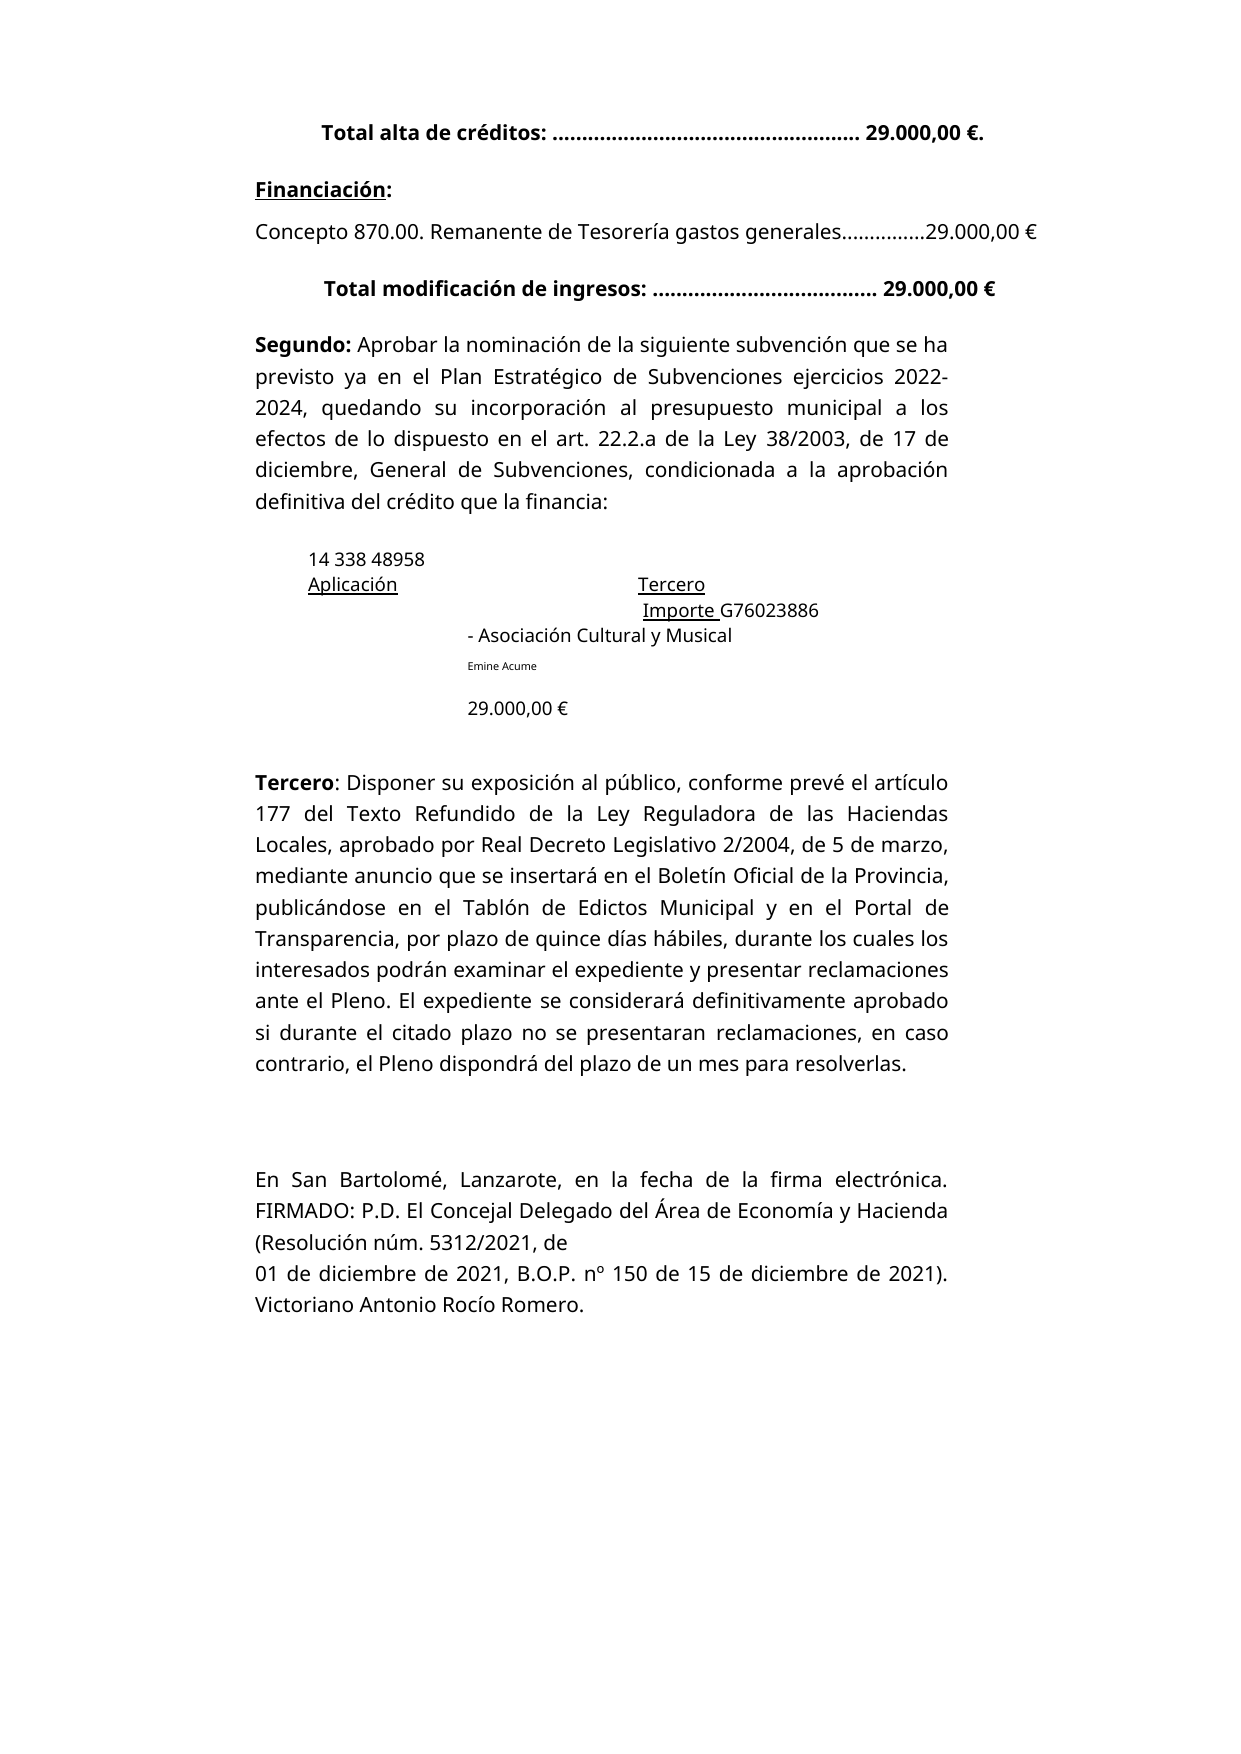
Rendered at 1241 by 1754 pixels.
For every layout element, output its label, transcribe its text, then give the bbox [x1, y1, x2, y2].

text Financiación: [255, 175, 1122, 203]
text 01 de diciembre de 2021, B.O.P. nº 150 de 15 de diciembre de 2021). Victoriano Antonio Rocío Romero. [255, 1259, 949, 1319]
text Segundo: Aprobar la nominación de la siguiente subvención que se ha previsto ya en el Plan Estratégico de Subvenciones ejercicios 2022-2024, quedando su incorporación al presupuesto municipal a los efectos de lo dispuesto en el art. 22.2.a de la Ley 38/2003, de 17 de diciembre, General de Subvenciones, condicionada a la aprobación definitiva del crédito que la financia: [255, 331, 949, 515]
text Tercero: Disponer su exposición al público, conforme prevé el artículo 177 del Texto Refundido de la Ley Reguladora de las Haciendas Locales, aprobado por Real Decreto Legislativo 2/2004, de 5 de marzo, mediante anuncio que se insertará en el Boletín Oficial de la Provincia, publicándose en el Tablón de Edictos Municipal y en el Portal de Transparencia, por plazo de quince días hábiles, durante los cuales los interesados podrán examinar el expediente y presentar reclamaciones ante el Pleno. El expediente se considerará definitivamente aprobado si durante el citado plazo no se presentaran reclamaciones, en caso contrario, el Pleno dispondrá del plazo de un mes para resolverlas. [255, 768, 949, 1078]
text Total alta de créditos: .................................................... 29.000,00 €. [321, 118, 1025, 147]
text Aplicación Tercero Importe G76023886 - Asociación Cultural y Musical [308, 572, 822, 648]
text Total modificación de ingresos: ...................................... 29.000,00 € [255, 274, 1025, 303]
text Concepto 870.00. Remanente de Tesorería gastos generales...............29.000,00 € [255, 217, 1122, 245]
text Emine Acume 29.000,00 € [467, 648, 1025, 721]
text 14 338 48958 [308, 546, 822, 572]
text En San Bartolomé, Lanzarote, en la fecha de la firma electrónica. FIRMADO: P.D. El Concejal Delegado del Área de Economía y Hacienda (Resolución núm. 5312/2021, de [255, 1165, 949, 1256]
